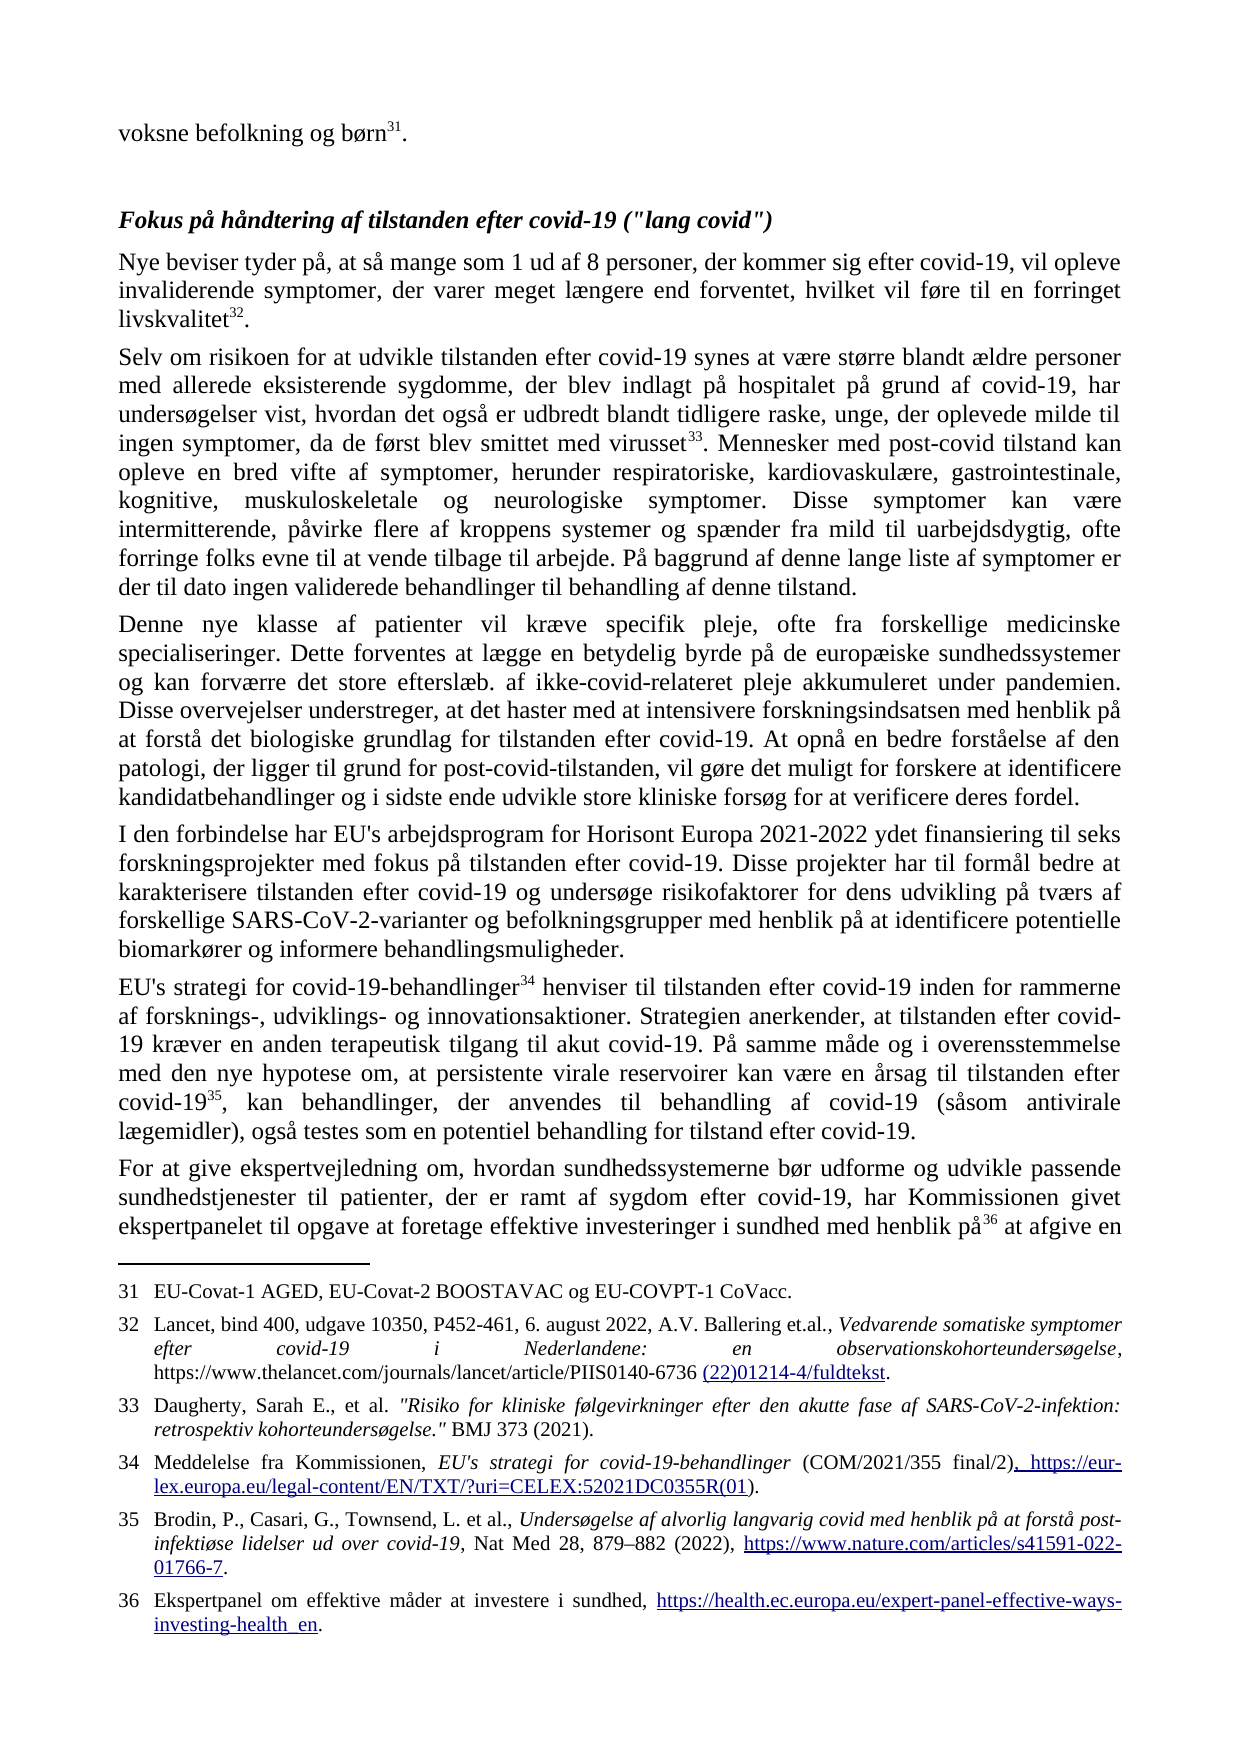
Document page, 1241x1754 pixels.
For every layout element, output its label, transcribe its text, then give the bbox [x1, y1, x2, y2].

text EU-Covat-1 AGED, EU-Covat-2 BOOSTAVAC og EU-COVPT-1 CoVacc. [118, 1279, 1122, 1303]
text Lancet, bind 400, udgave 10350, P452-461, 6. august 2022, A.V. Ballering et.al., Vedvarende somatiske symptomer efter covid-19 i Nederlandene: en observationskohorteundersøgelse, https://www.thelancet.com/journals/lancet/article/PIIS0140-6736 (22)01214-4/fuldtekst. [118, 1312, 1122, 1384]
text EU's strategi for covid-19-behandlinger henviser til tilstanden efter covid-19 inden for rammerne af forsknings-, udviklings- og innovationsaktioner. Strategien anerkender, at tilstanden efter covid-19 kræver en anden terapeutisk tilgang til akut covid-19. På samme måde og i overensstemmelse med den nye hypotese om, at persistente virale reservoirer kan være en årsag til tilstanden efter covid-19, kan behandlinger, der anvendes til behandling af covid-19 (såsom antivirale lægemidler), også testes som en potentiel behandling for tilstand efter covid-19. [118, 972, 1122, 1144]
text Denne nye klasse af patienter vil kræve specifik pleje, ofte fra forskellige medicinske specialiseringer. Dette forventes at lægge en betydelig byrde på de europæiske sundhedssystemer og kan forværre det store efterslæb. af ikke-covid-relateret pleje akkumuleret under pandemien. Disse overvejelser understreger, at det haster med at intensivere forskningsindsatsen med henblik på at forstå det biologiske grundlag for tilstanden efter covid-19. At opnå en bedre forståelse af den patologi, der ligger til grund for post-covid-tilstanden, vil gøre det muligt for forskere at identificere kandidatbehandlinger og i sidste ende udvikle store kliniske forsøg for at verificere deres fordel. [118, 609, 1122, 811]
text Brodin, P., Casari, G., Townsend, L. et al., Undersøgelse af alvorlig langvarig covid med henblik på at forstå post-infektiøse lidelser ud over covid-19, Nat Med 28, 879–882 (2022), https://www.nature.com/articles/s41591-022-01766-7. [118, 1507, 1122, 1579]
subtitle Fokus på håndtering af tilstanden efter covid-19 ("lang covid") [118, 205, 1122, 234]
text Ekspertpanel om effektive måder at investere i sundhed, https://health.ec.europa.eu/expert-panel-effective-ways-investing-health_en. [118, 1588, 1122, 1636]
text For at give ekspertvejledning om, hvordan sundhedssystemerne bør udforme og udvikle passende sundhedstjenester til patienter, der er ramt af sygdom efter covid-19, har Kommissionen givet ekspertpanelet til opgave at foretage effektive investeringer i sundhed med henblik på at afgive en udtalelse, der skal foreligge ved udgangen af 2022, om indvirkningen af tilstanden efter covid-19 på sundhedssystemerne. Desuden har Det Europæiske Agentur for Sikkerhed og Sundhed (EU-OSHA) offentliggjort en rapport om indvirkningen af tilstanden efter covid-19 på arbejdstagere og arbejdspladser og har udstedt tilhørende vejledning til arbejdstagere og ledere. Medlemsstaterne opfordres til at gå sammen om at indsamle ajourført dokumentation om tilstanden efter covid-19 og øge uddannelsen af sundhedspersonale i anerkendelse og forvaltning af tilstanden efter covid-19, navnlig inden for primær sundhedspleje. Det skal erindres, at den bedste måde at forhindre tilstanden efter covid-19 på er at undgå at blive smittet med SARS-CoV-2 i første omgang. [118, 1153, 1122, 1239]
text Nye beviser tyder på, at så mange som 1 ud af 8 personer, der kommer sig efter covid-19, vil opleve invaliderende symptomer, der varer meget længere end forventet, hvilket vil føre til en forringet livskvalitet. [118, 247, 1122, 333]
text Daugherty, Sarah E., et al. "Risiko for kliniske følgevirkninger efter den akutte fase af SARS-CoV-2-infektion: retrospektiv kohorteundersøgelse." BMJ 373 (2021). [118, 1393, 1122, 1441]
text I den forbindelse har EU's arbejdsprogram for Horisont Europa 2021-2022 ydet finansiering til seks forskningsprojekter med fokus på tilstanden efter covid-19. Disse projekter har til formål bedre at karakterisere tilstanden efter covid-19 og undersøge risikofaktorer for dens udvikling på tværs af forskellige SARS-CoV-2-varianter og befolkningsgrupper med henblik på at identificere potentielle biomarkører og informere behandlingsmuligheder. [118, 819, 1122, 963]
text voksne befolkning og børn. [118, 118, 1122, 147]
text Selv om risikoen for at udvikle tilstanden efter covid-19 synes at være større blandt ældre personer med allerede eksisterende sygdomme, der blev indlagt på hospitalet på grund af covid-19, har undersøgelser vist, hvordan det også er udbredt blandt tidligere raske, unge, der oplevede milde til ingen symptomer, da de først blev smittet med virusset. Mennesker med post-covid tilstand kan opleve en bred vifte af symptomer, herunder respiratoriske, kardiovaskulære, gastrointestinale, kognitive, muskuloskeletale og neurologiske symptomer. Disse symptomer kan være intermitterende, påvirke flere af kroppens systemer og spænder fra mild til uarbejdsdygtig, ofte forringe folks evne til at vende tilbage til arbejde. På baggrund af denne lange liste af symptomer er der til dato ingen validerede behandlinger til behandling af denne tilstand. [118, 342, 1122, 600]
text Meddelelse fra Kommissionen, EU's strategi for covid-19-behandlinger (COM/2021/355 final/2), https://eur-lex.europa.eu/legal-content/EN/TXT/?uri=CELEX:52021DC0355R(01). [118, 1450, 1122, 1498]
